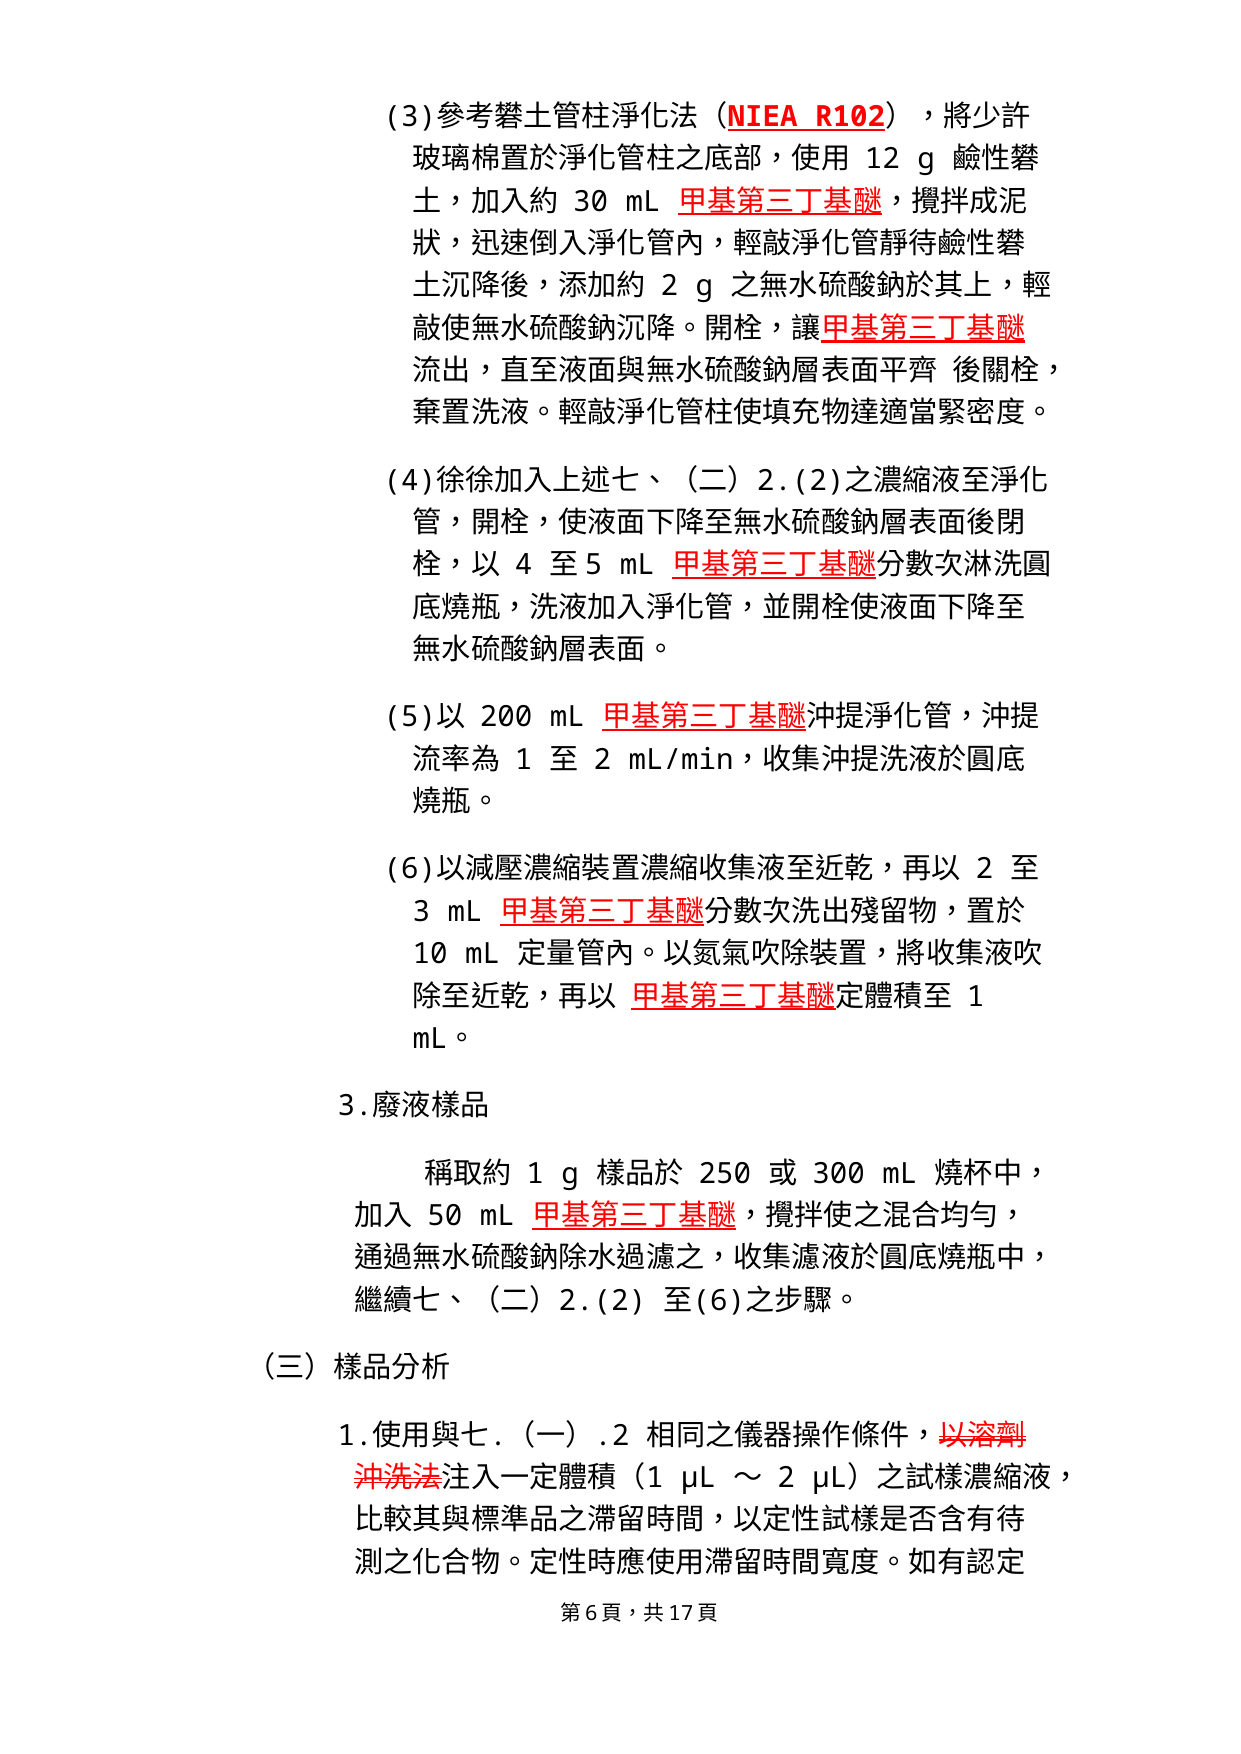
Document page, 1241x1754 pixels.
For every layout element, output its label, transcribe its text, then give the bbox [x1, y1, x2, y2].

text (3)參考礬土管柱淨化法（NIEA R102），將少許玻璃棉置於淨化管柱之底部，使用 12 g 鹼性礬土，加入約 30 mL 甲基第三丁基醚，攪拌成泥狀，迅速倒入淨化管內，輕敲淨化管靜待鹼性礬土沉降後，添加約 2 g 之無水硫酸鈉於其上，輕敲使無水硫酸鈉沉降。開栓，讓甲基第三丁基醚流出，直至液面與無水硫酸鈉層表面平齊 後關栓，棄置洗液。輕敲淨化管柱使填充物達適當緊密度。 [383, 92, 1053, 431]
text 1.使用與七.（一）.2 相同之儀器操作條件，以溶劑沖洗法注入一定體積（1 μL ～ 2 μL）之試樣濃縮液，比較其與標準品之滯留時間，以定性試樣是否含有待測之化合物。定性時應使用滯留時間寬度。如有認定之困難，可使用 GC/MS 作進一步確認，或使用另一支層析管柱如 DB-5 或 DB-624 來分析確認之。 [337, 1411, 1053, 1580]
text 稱取約 1 g 樣品於 250 或 300 mL 燒杯中，加入 50 mL 甲基第三丁基醚，攪拌使之混合均勻，通過無水硫酸鈉除水過濾之，收集濾液於圓底燒瓶中，繼續七、（二）2.(2) 至(6)之步驟。 [354, 1149, 1053, 1319]
text 3.廢液樣品 [337, 1082, 1053, 1124]
text (6)以減壓濃縮裝置濃縮收集液至近乾，再以 2 至 3 mL 甲基第三丁基醚分數次洗出殘留物，置於 10 mL 定量管內。以氮氣吹除裝置，將收集液吹除至近乾，再以 甲基第三丁基醚定體積至 1 mL。 [383, 845, 1053, 1057]
text (5)以 200 mL 甲基第三丁基醚沖提淨化管，沖提流率為 1 至 2 mL/min，收集沖提洗液於圓底燒瓶。 [383, 693, 1053, 820]
text (4)徐徐加入上述七、（二）2.(2)之濃縮液至淨化管，開栓，使液面下降至無水硫酸鈉層表面後閉栓，以 4 至5 mL 甲基第三丁基醚分數次淋洗圓底燒瓶，洗液加入淨化管，並開栓使液面下降至無水硫酸鈉層表面。 [383, 456, 1053, 668]
text （三）樣品分析 [246, 1344, 1053, 1386]
